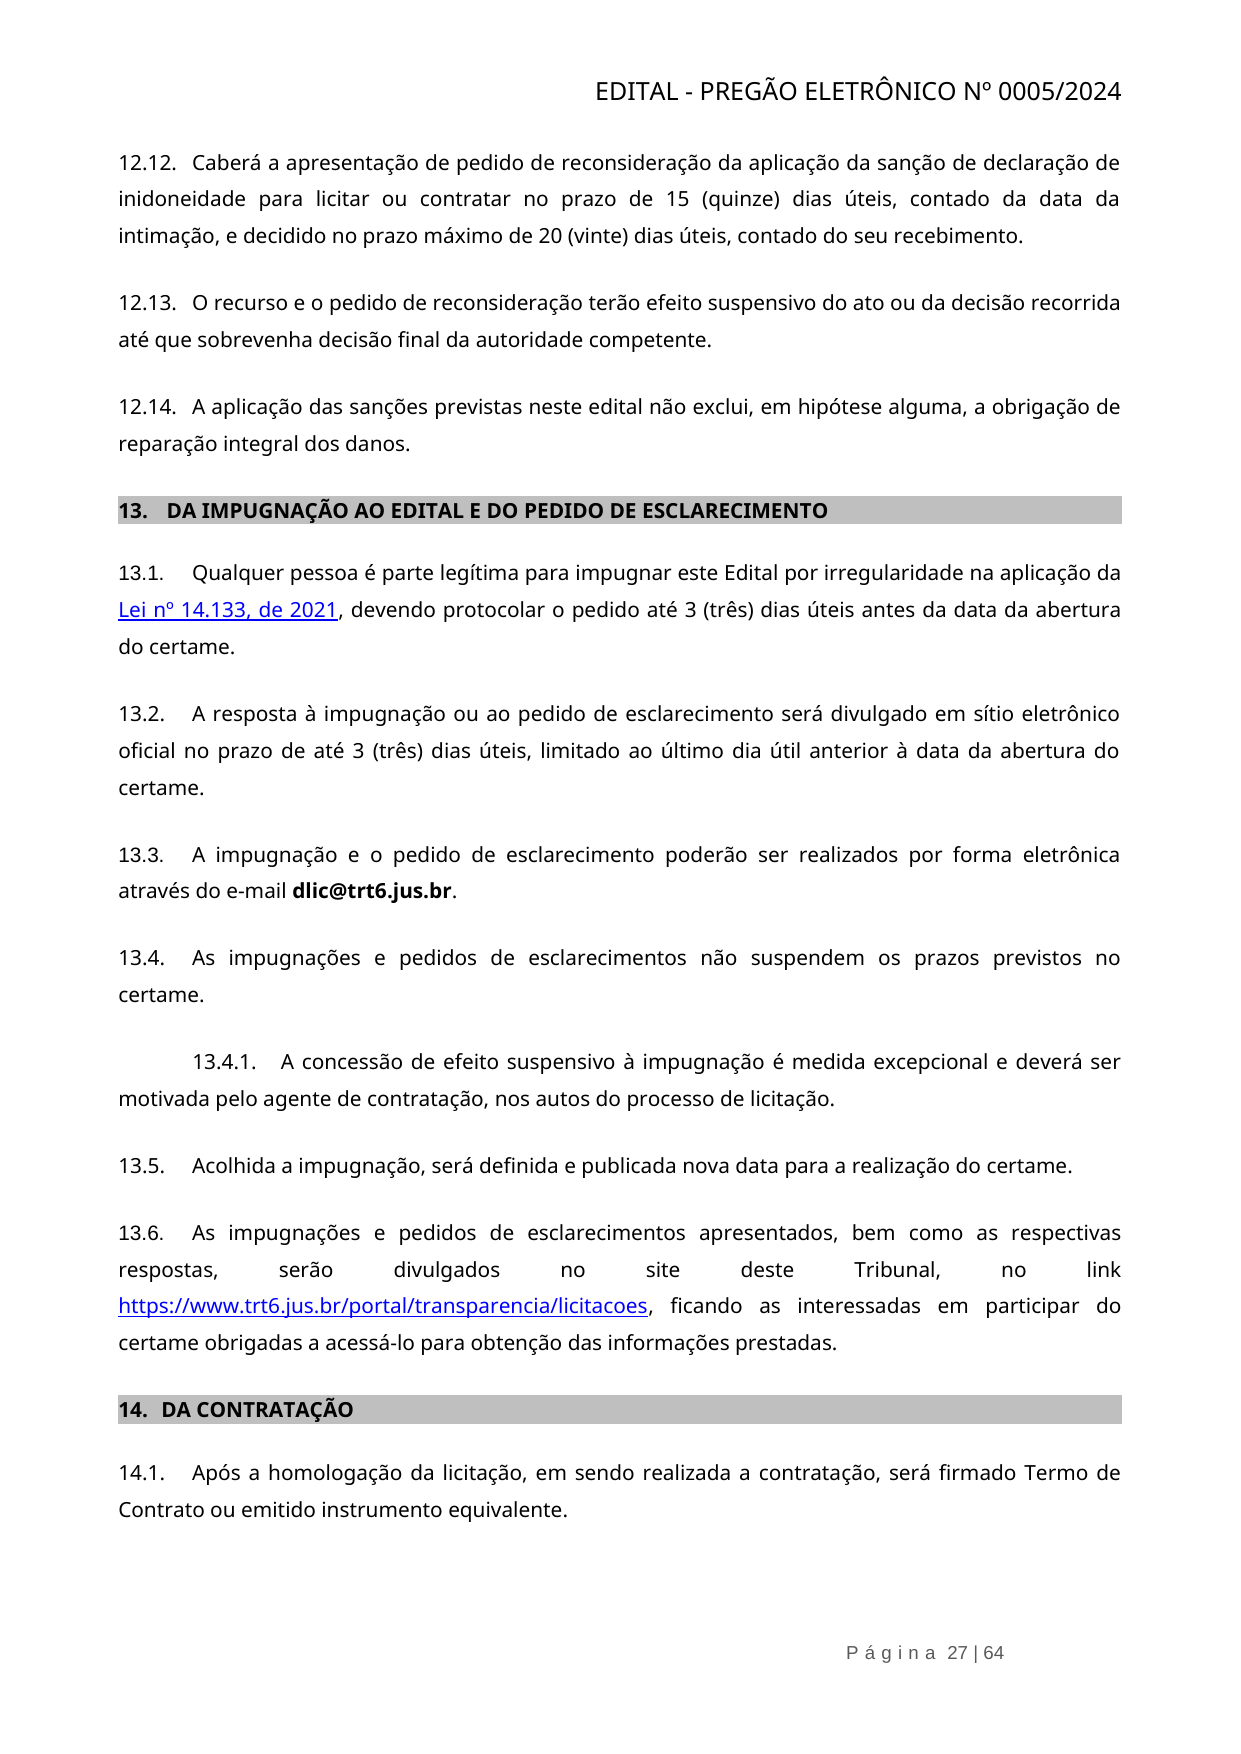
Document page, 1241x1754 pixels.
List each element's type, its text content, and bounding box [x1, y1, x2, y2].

list O recurso e o pedido de reconsideração terão efeito suspensivo do ato ou da decisão recorrida até que sobrevenha decisão final da autoridade competente. [118, 288, 1122, 354]
list As impugnações e pedidos de esclarecimentos não suspendem os prazos previstos no certame. [118, 943, 1122, 1009]
list A resposta à impugnação ou ao pedido de esclarecimento será divulgado em sítio eletrônico oficial no prazo de até 3 (três) dias úteis, limitado ao último dia útil anterior à data da abertura do certame. [118, 699, 1122, 801]
list A concessão de efeito suspensivo à impugnação é medida excepcional e deverá ser motivada pelo agente de contratação, nos autos do processo de licitação. [118, 1047, 1122, 1112]
list A impugnação e o pedido de esclarecimento poderão ser realizados por forma eletrônica através do e-mail dlic@trt6.jus.br. [118, 840, 1122, 905]
list As impugnações e pedidos de esclarecimentos apresentados, bem como as respectivas respostas, serão divulgados no site deste Tribunal, no link https://www.trt6.jus.br/portal/transparencia/licitacoes, ficando as interessadas em participar do certame obrigadas a acessá-lo para obtenção das informações prestadas. [118, 1218, 1122, 1357]
list Caberá a apresentação de pedido de reconsideração da aplicação da sanção de declaração de inidoneidade para licitar ou contratar no prazo de 15 (quinze) dias úteis, contado da data da intimação, e decidido no prazo máximo de 20 (vinte) dias úteis, contado do seu recebimento. [118, 148, 1122, 250]
subtitle DA IMPUGNAÇÃO AO EDITAL E DO PEDIDO DE ESCLARECIMENTO [118, 496, 1122, 524]
list A aplicação das sanções previstas neste edital não exclui, em hipótese alguma, a obrigação de reparação integral dos danos. [118, 392, 1122, 457]
list Qualquer pessoa é parte legítima para impugnar este Edital por irregularidade na aplicação da Lei nº 14.133, de 2021, devendo protocolar o pedido até 3 (três) dias úteis antes da data da abertura do certame. [118, 558, 1122, 661]
subtitle DA CONTRATAÇÃO [118, 1395, 1122, 1424]
list Acolhida a impugnação, será definida e publicada nova data para a realização do certame. [118, 1151, 1122, 1179]
list Após a homologação da licitação, em sendo realizada a contratação, será firmado Termo de Contrato ou emitido instrumento equivalente. [118, 1458, 1122, 1523]
